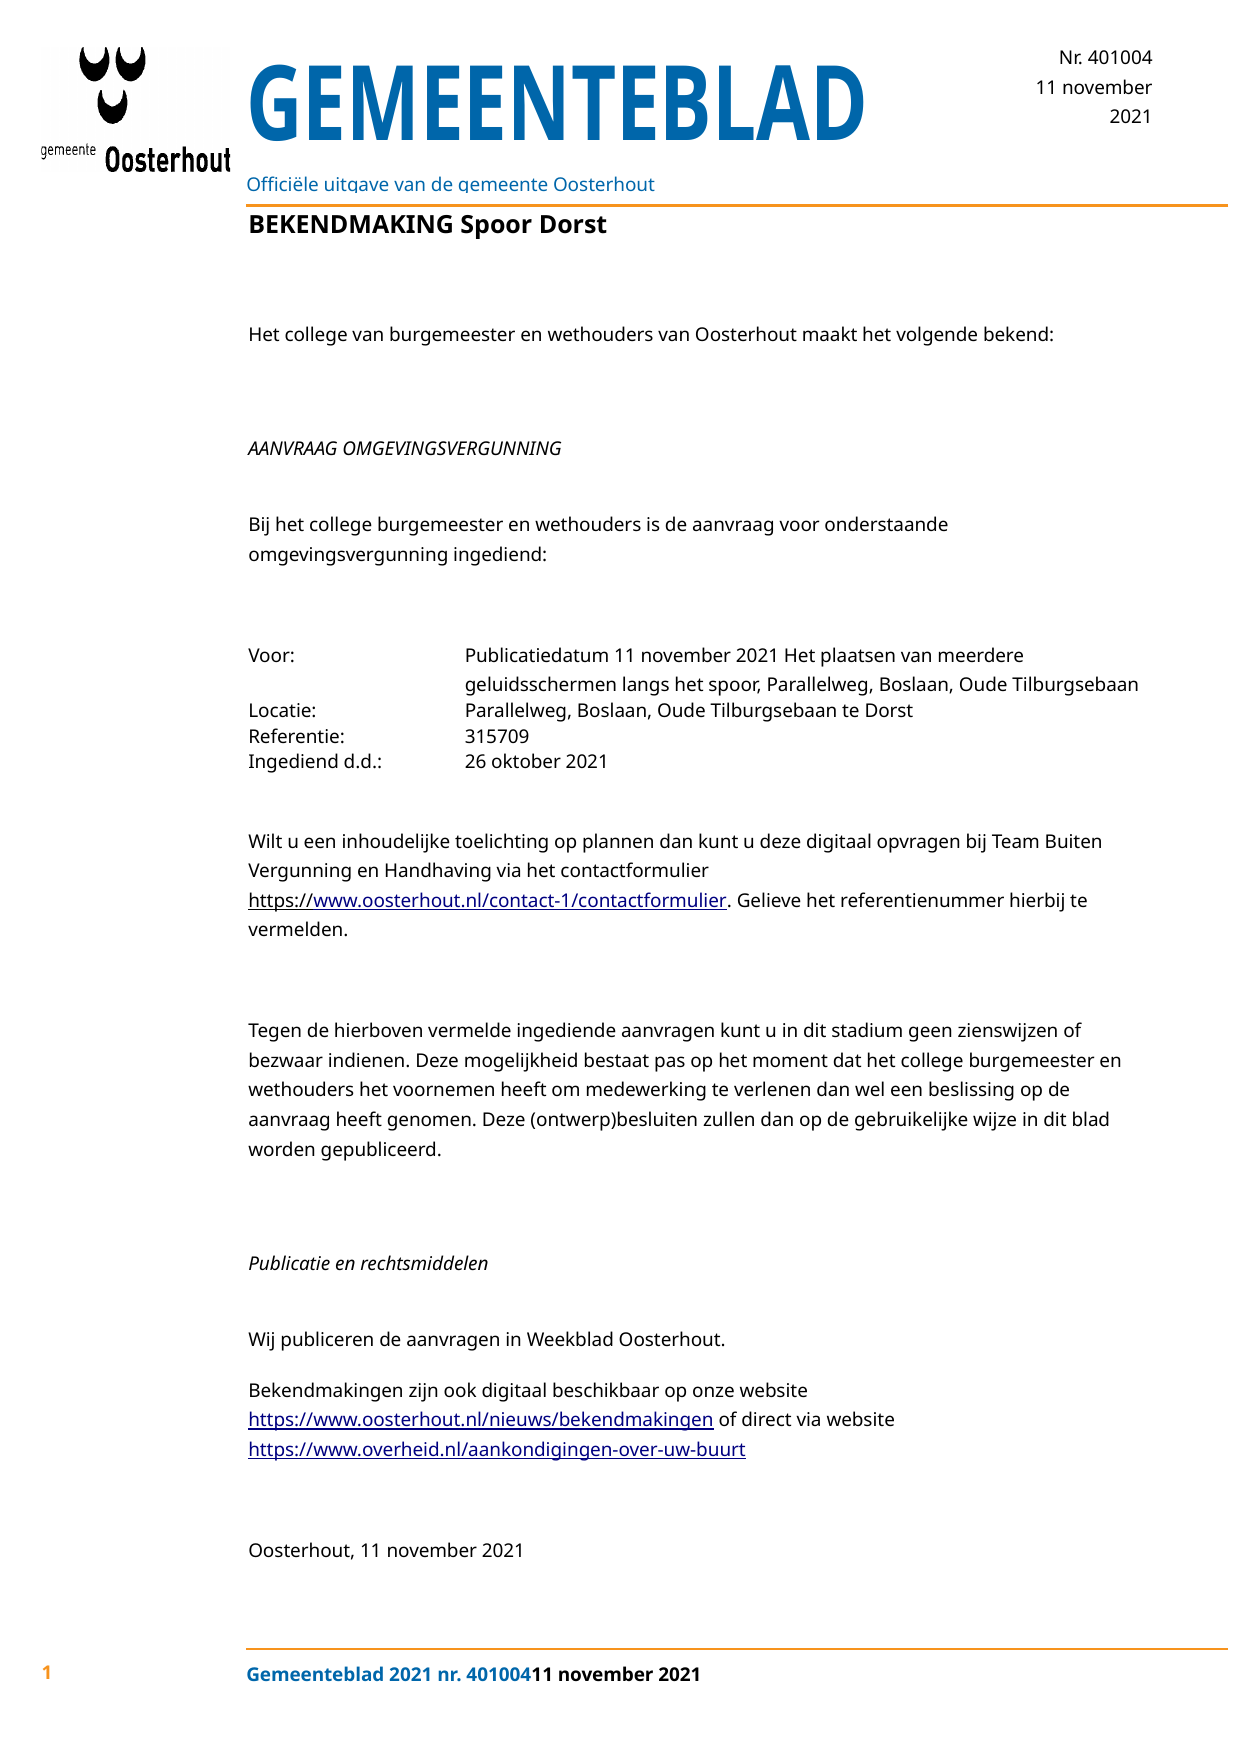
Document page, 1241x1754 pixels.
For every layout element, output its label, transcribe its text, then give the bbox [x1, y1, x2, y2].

text AANVRAAG OMGEVINGSVERGUNNING [248, 435, 1152, 461]
table_cell 315709 [465, 723, 1152, 748]
table_cell Locatie: [248, 697, 464, 723]
text Publicatie en rechtsmiddelen [248, 1250, 1152, 1276]
table_cell Referentie: [248, 723, 464, 748]
text Bekendmakingen zijn ook digitaal beschikbaar op onze website https://www.oosterhout.nl/nieuws/bekendmakingen of direct via website https://www.overheid.nl/aankondigingen-over-uw-buurt [248, 1377, 1152, 1462]
text Wij publiceren de aanvragen in Weekblad Oosterhout. [248, 1326, 1152, 1352]
text Bij het college burgemeester en wethouders is de aanvraag voor onderstaande omgevingsvergunning ingediend: [248, 511, 1152, 567]
text Oosterhout, 11 november 2021 [248, 1537, 1152, 1562]
table_cell Ingediend d.d.: [248, 749, 464, 774]
table_header Voor: [248, 642, 464, 697]
table_cell 26 oktober 2021 [465, 749, 1152, 774]
text Het college van burgemeester en wethouders van Oosterhout maakt het volgende bekend: [248, 321, 1152, 346]
text Tegen de hierboven vermelde ingediende aanvragen kunt u in dit stadium geen zienswijzen of bezwaar indienen. Deze mogelijkheid bestaat pas op het moment dat het college burgemeester en wethouders het voornemen heeft om medewerking te verlenen dan wel een beslissing op de aanvraag heeft genomen. Deze (ontwerp)besluiten zullen dan op de gebruikelijke wijze in dit blad worden gepubliceerd. [248, 1017, 1152, 1162]
text BEKENDMAKING Spoor Dorst [248, 207, 1152, 241]
table_header Publicatiedatum 11 november 2021 Het plaatsen van meerdere geluidsschermen langs het spoor, Parallelweg, Boslaan, Oude Tilburgsebaan [465, 642, 1152, 697]
picture [41, 47, 231, 172]
text Wilt u een inhoudelijke toelichting op plannen dan kunt u deze digitaal opvragen bij Team Buiten Vergunning en Handhaving via het contactformulier https://www.oosterhout.nl/contact-1/contactformulier. Gelieve het referentienummer hierbij te vermelden. [248, 828, 1152, 942]
table_cell Parallelweg, Boslaan, Oude Tilburgsebaan te Dorst [465, 697, 1152, 723]
